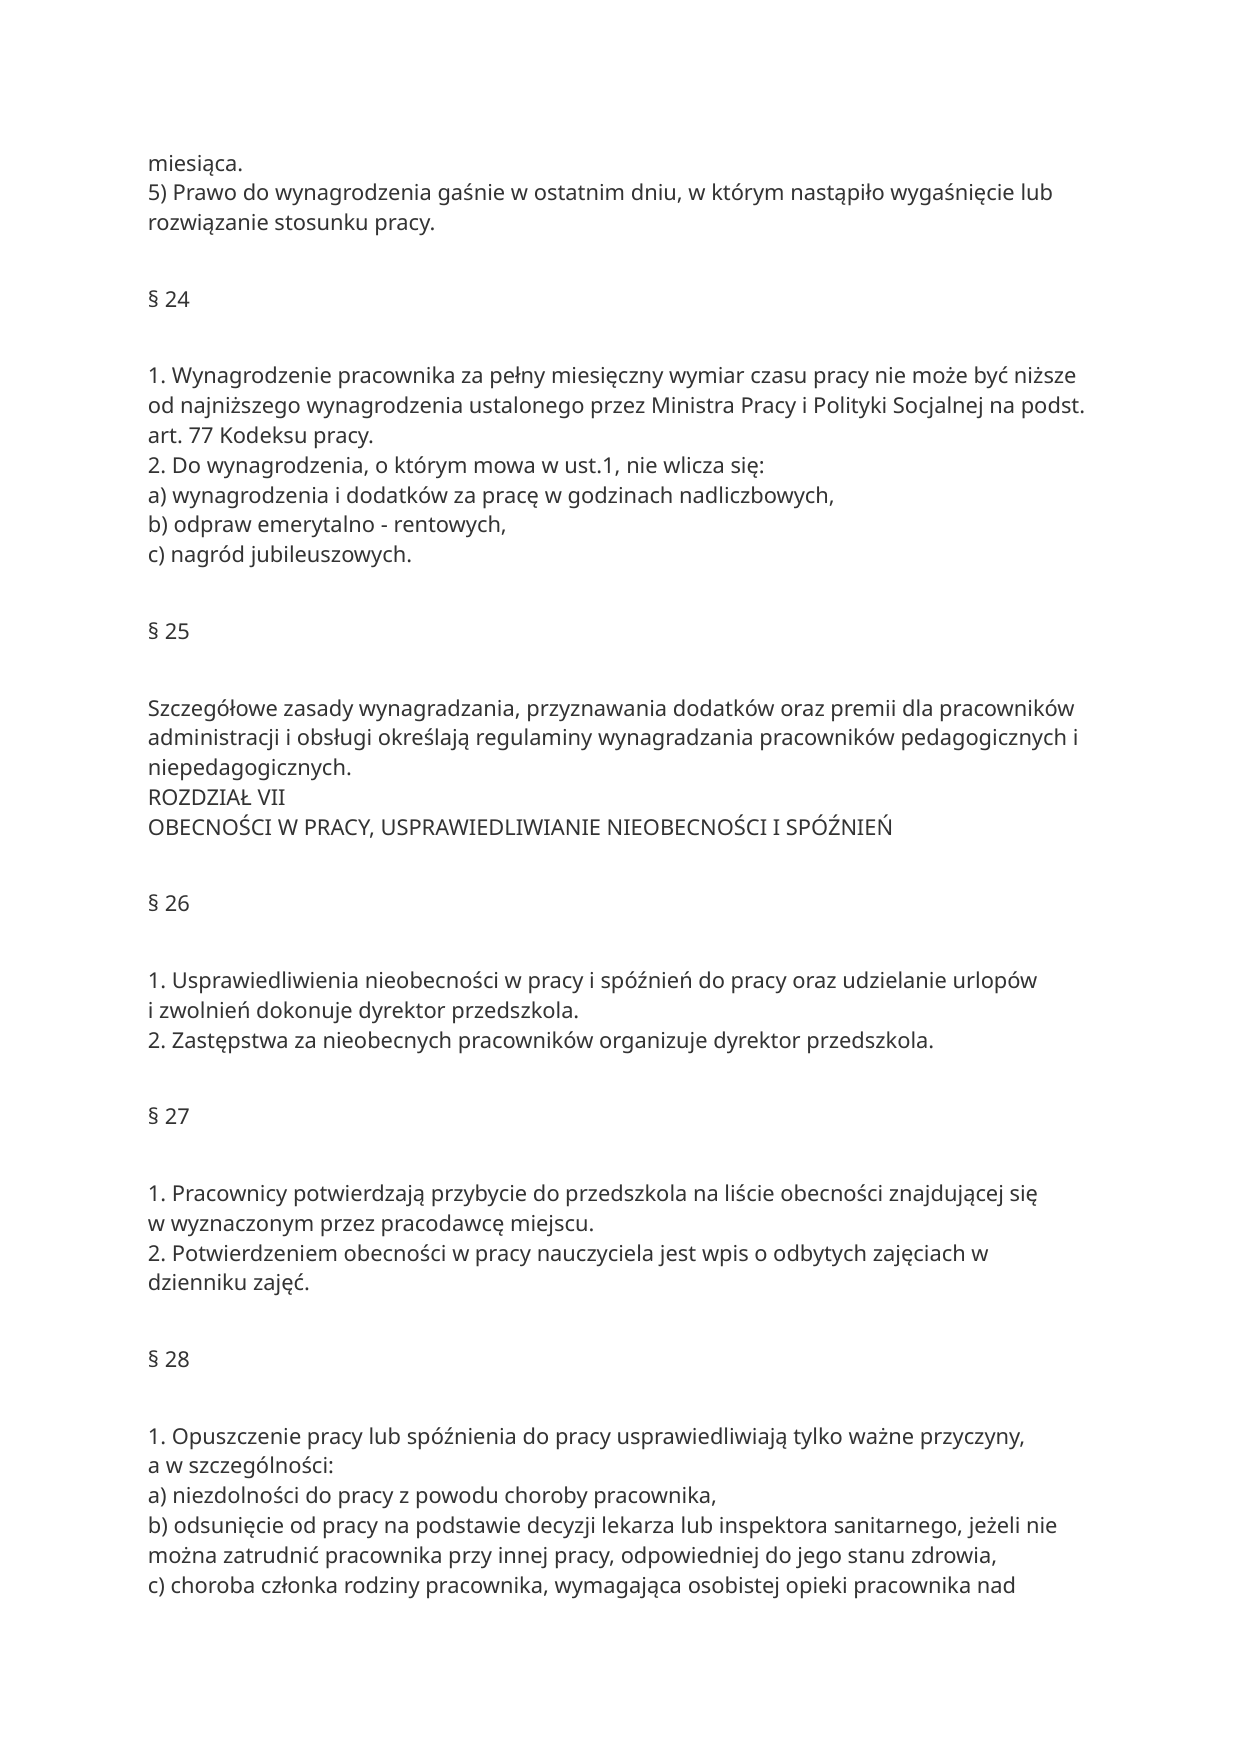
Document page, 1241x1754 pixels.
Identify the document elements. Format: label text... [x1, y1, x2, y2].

text 1. Pracownicy potwierdzają przybycie do przedszkola na liście obecności znajdującej się w wyznaczonym przez pracodawcę miejscu. 2. Potwierdzeniem obecności w pracy nauczyciela jest wpis o odbytych zajęciach w dzienniku zajęć. [148, 1178, 1093, 1297]
text § 28 [148, 1344, 1093, 1374]
text miesiąca. 5) Prawo do wynagrodzenia gaśnie w ostatnim dniu, w którym nastąpiło wygaśnięcie lub rozwiązanie stosunku pracy. [148, 148, 1093, 237]
text Szczegółowe zasady wynagradzania, przyznawania dodatków oraz premii dla pracowników administracji i obsługi określają regulaminy wynagradzania pracowników pedagogicznych i niepedagogicznych. ROZDZIAŁ VII OBECNOŚCI W PRACY, USPRAWIEDLIWIANIE NIEOBECNOŚCI I SPÓŹNIEŃ [148, 693, 1093, 842]
text § 26 [148, 888, 1093, 918]
text 1. Wynagrodzenie pracownika za pełny miesięczny wymiar czasu pracy nie może być niższe od najniższego wynagrodzenia ustalonego przez Ministra Pracy i Polityki Socjalnej na podst. art. 77 Kodeksu pracy. 2. Do wynagrodzenia, o którym mowa w ust.1, nie wlicza się: a) wynagrodzenia i dodatków za pracę w godzinach nadliczbowych, b) odpraw emerytalno - rentowych, c) nagród jubileuszowych. [148, 361, 1093, 569]
text 1. Usprawiedliwienia nieobecności w pracy i spóźnień do pracy oraz udzielanie urlopów i zwolnień dokonuje dyrektor przedszkola. 2. Zastępstwa za nieobecnych pracowników organizuje dyrektor przedszkola. [148, 965, 1093, 1054]
text 1. Opuszczenie pracy lub spóźnienia do pracy usprawiedliwiają tylko ważne przyczyny, a w szczególności: a) niezdolności do pracy z powodu choroby pracownika, b) odsunięcie od pracy na podstawie decyzji lekarza lub inspektora sanitarnego, jeżeli nie można zatrudnić pracownika przy innej pracy, odpowiedniej do jego stanu zdrowia, c) choroba członka rodziny pracownika, wymagająca osobistej opieki pracownika nad [148, 1421, 1093, 1599]
text § 27 [148, 1101, 1093, 1131]
text § 25 [148, 616, 1093, 646]
text § 24 [148, 284, 1093, 314]
